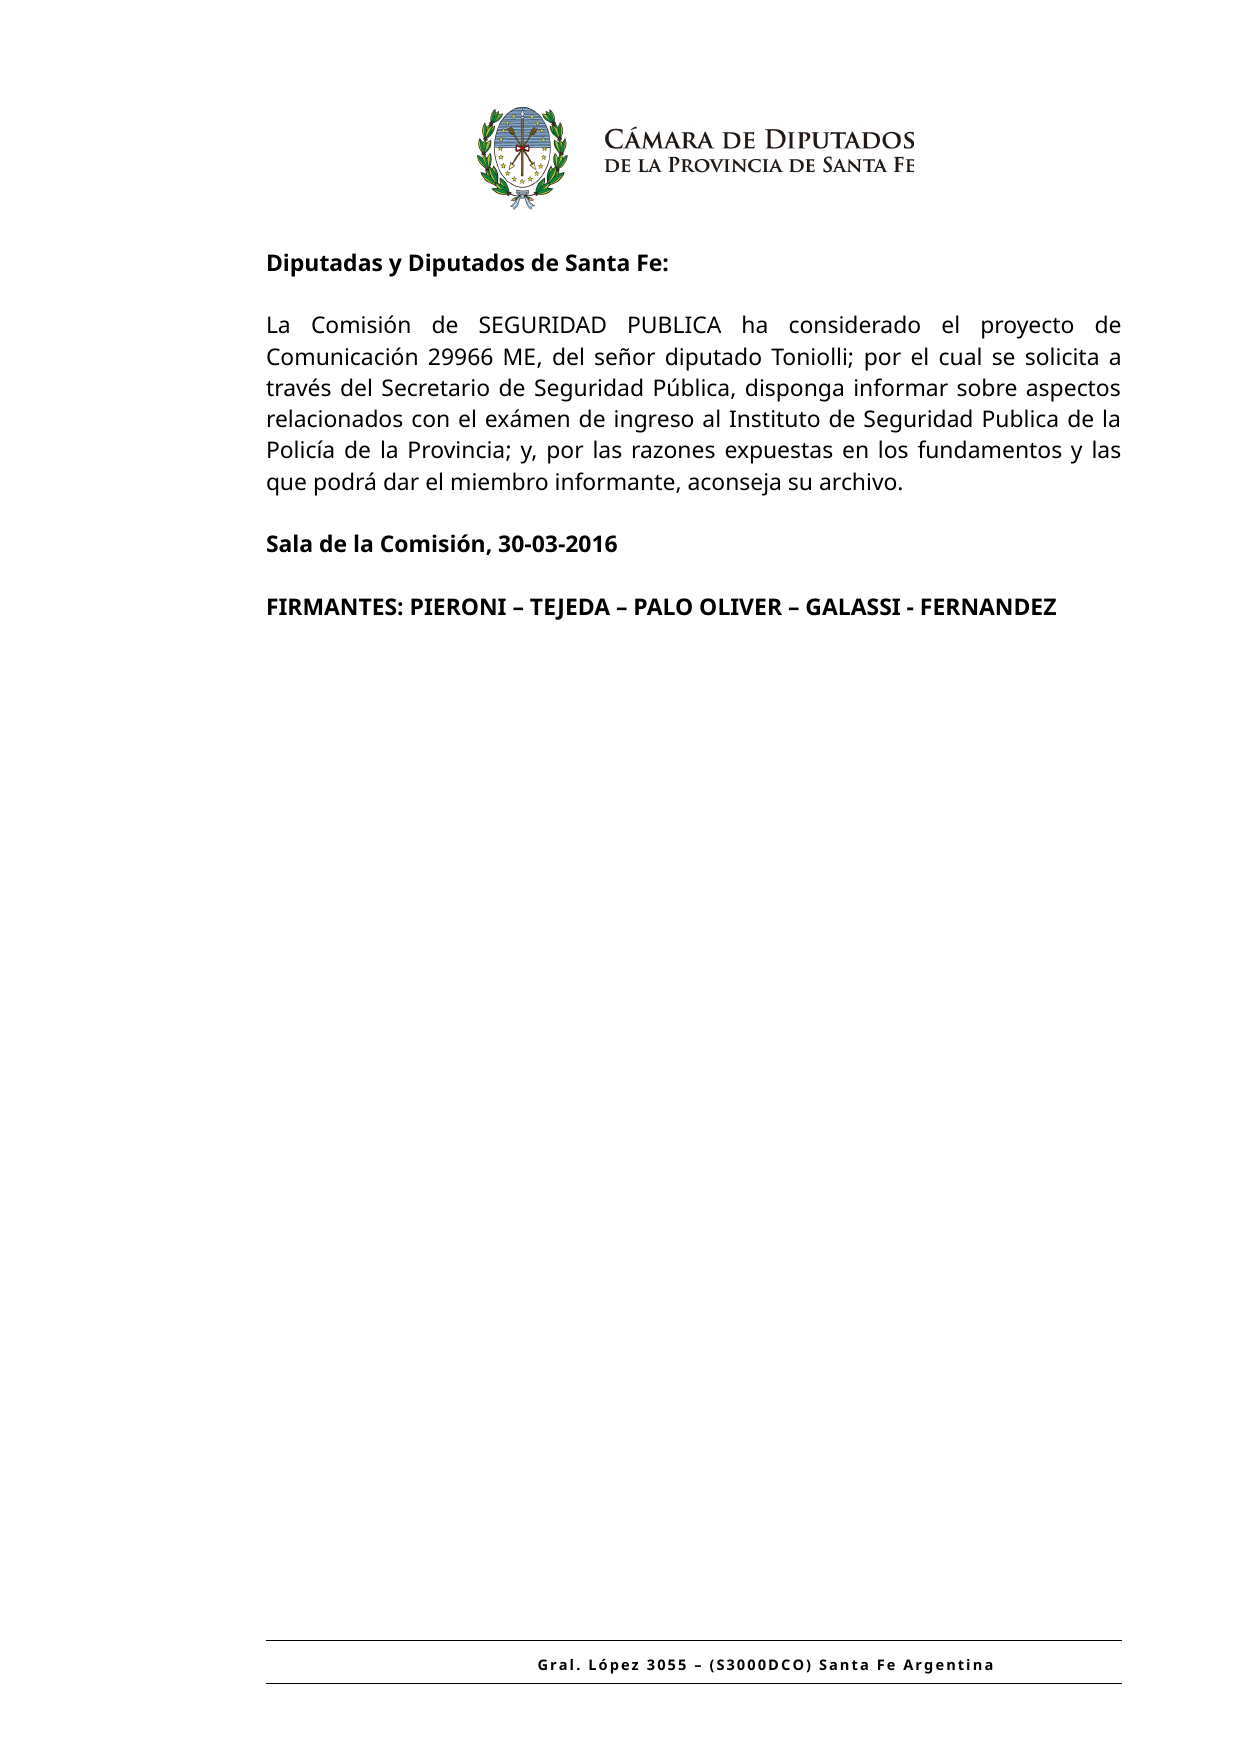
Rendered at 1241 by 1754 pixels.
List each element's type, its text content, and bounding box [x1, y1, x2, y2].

picture [477, 107, 915, 210]
text Diputadas y Diputados de Santa Fe: [266, 247, 1122, 278]
text La Comisión de SEGURIDAD PUBLICA ha considerado el proyecto de Comunicación 29966 ME, del señor diputado Toniolli; por el cual se solicita a través del Secretario de Seguridad Pública, disponga informar sobre aspectos relacionados con el exámen de ingreso al Instituto de Seguridad Publica de la Policía de la Provincia; y, por las razones expuestas en los fundamentos y las que podrá dar el miembro informante, aconseja su archivo. [266, 309, 1122, 497]
text FIRMANTES: PIERONI – TEJEDA – PALO OLIVER – GALASSI - FERNANDEZ [266, 591, 1122, 622]
text Sala de la Comisión, 30-03-2016 [266, 528, 1122, 559]
